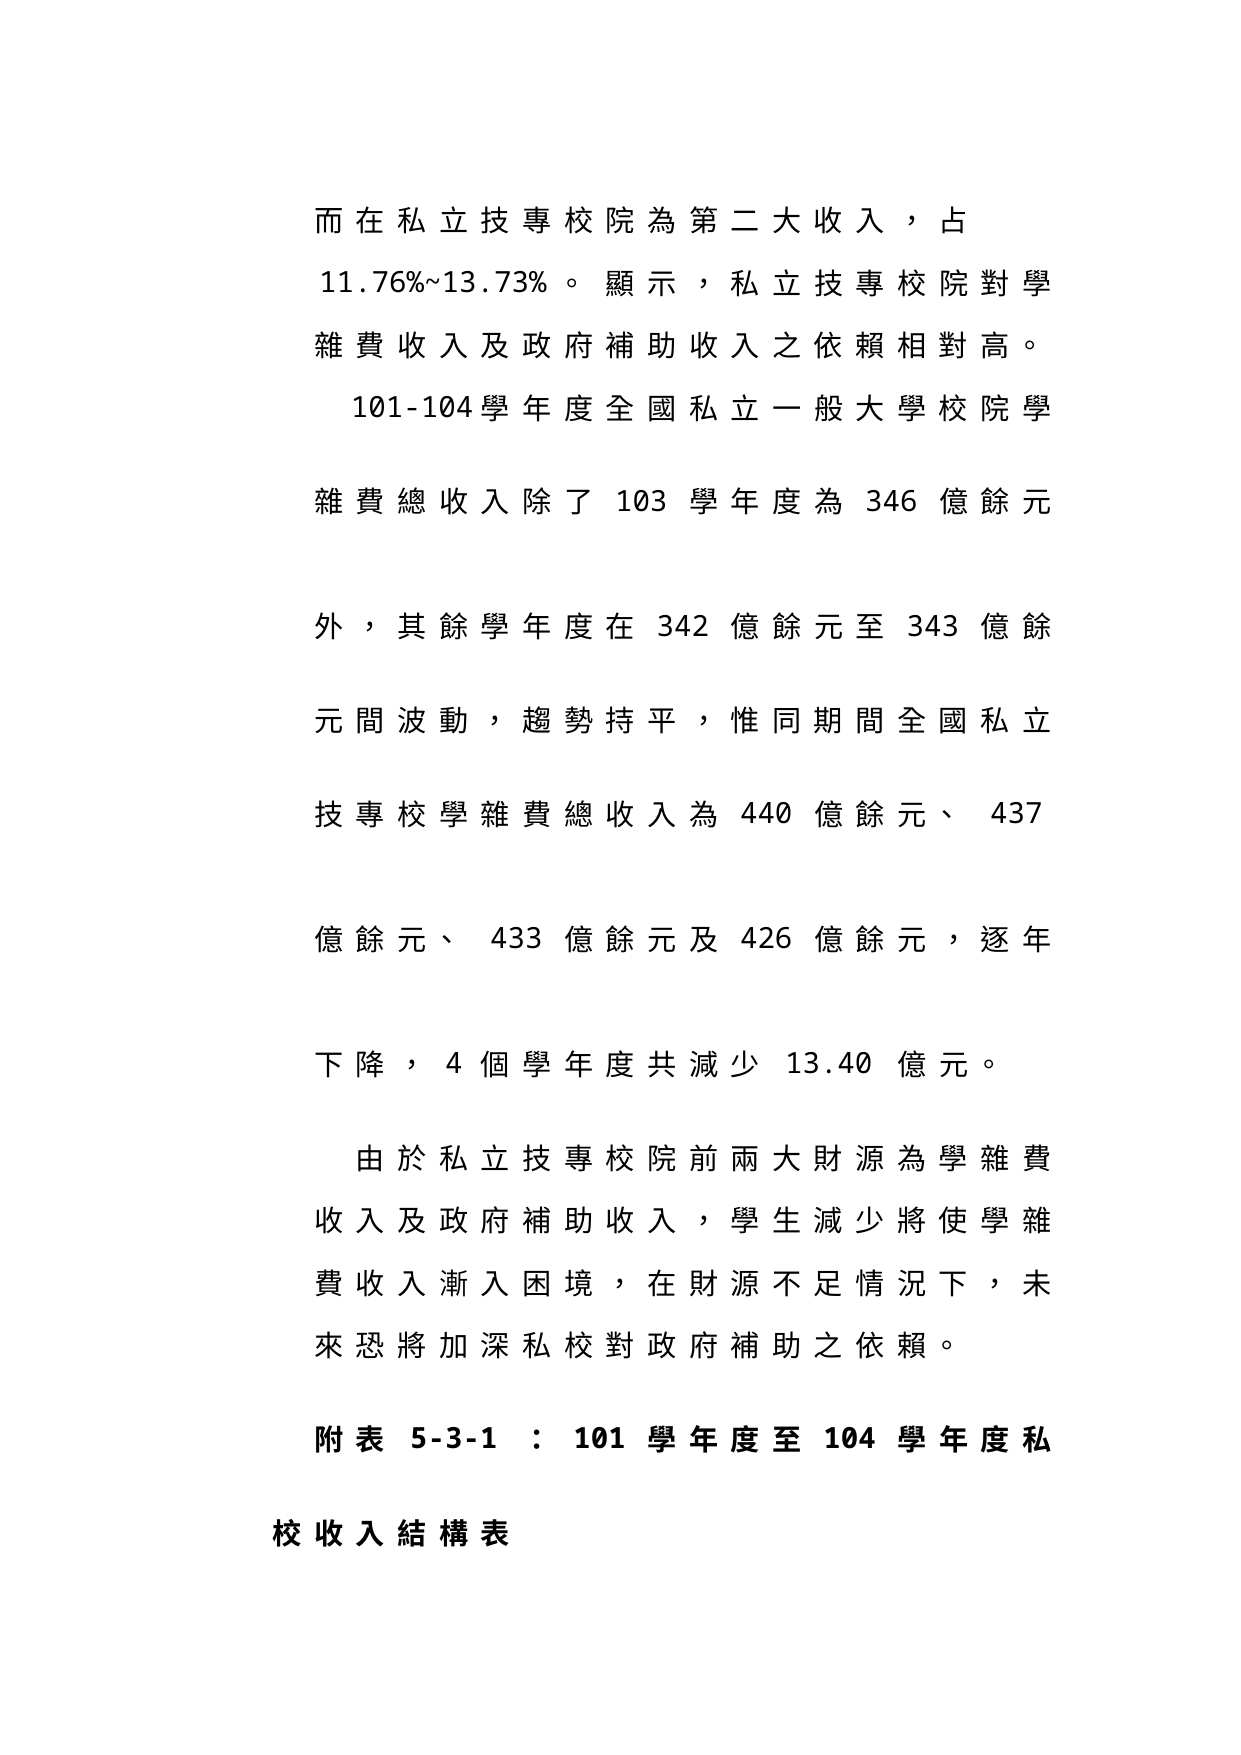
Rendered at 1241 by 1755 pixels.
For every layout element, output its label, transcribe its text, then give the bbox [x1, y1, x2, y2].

text 由於私立技專校院前兩大財源為學雜費收入及政府補助收入，學生減少將使學雜費收入漸入困境，在財源不足情況下，未來恐將加深私校對政府補助之依賴。 [271, 1115, 1058, 1365]
text 附表5-3-1：101學年度至104學年度私校收入結構表 [232, 1365, 1058, 1552]
text 而在私立技專校院為第二大收入，占11.76%~13.73%。顯示，私立技專校院對學雜費收入及政府補助收入之依賴相對高。 [271, 177, 1058, 365]
text 101-104學年度全國私立一般大學校院學雜費總收入除了103學年度為346億餘元外，其餘學年度在342億餘元至343億餘元間波動，趨勢持平，惟同期間全國私立技專校學雜費總收入為440億餘元、437億餘元、433億餘元及426億餘元，逐年下降，4個學年度共減少13.40億元。 [271, 365, 1058, 1115]
